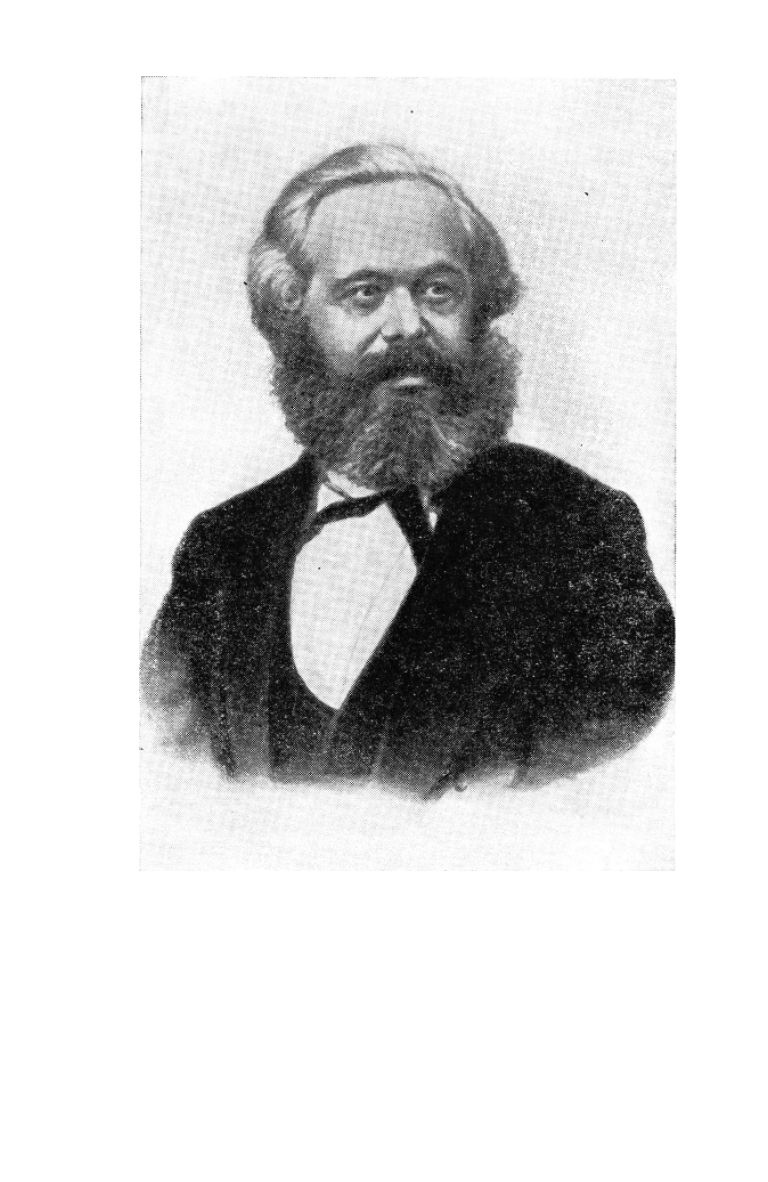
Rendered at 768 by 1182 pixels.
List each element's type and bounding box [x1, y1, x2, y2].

picture [139, 76, 677, 871]
